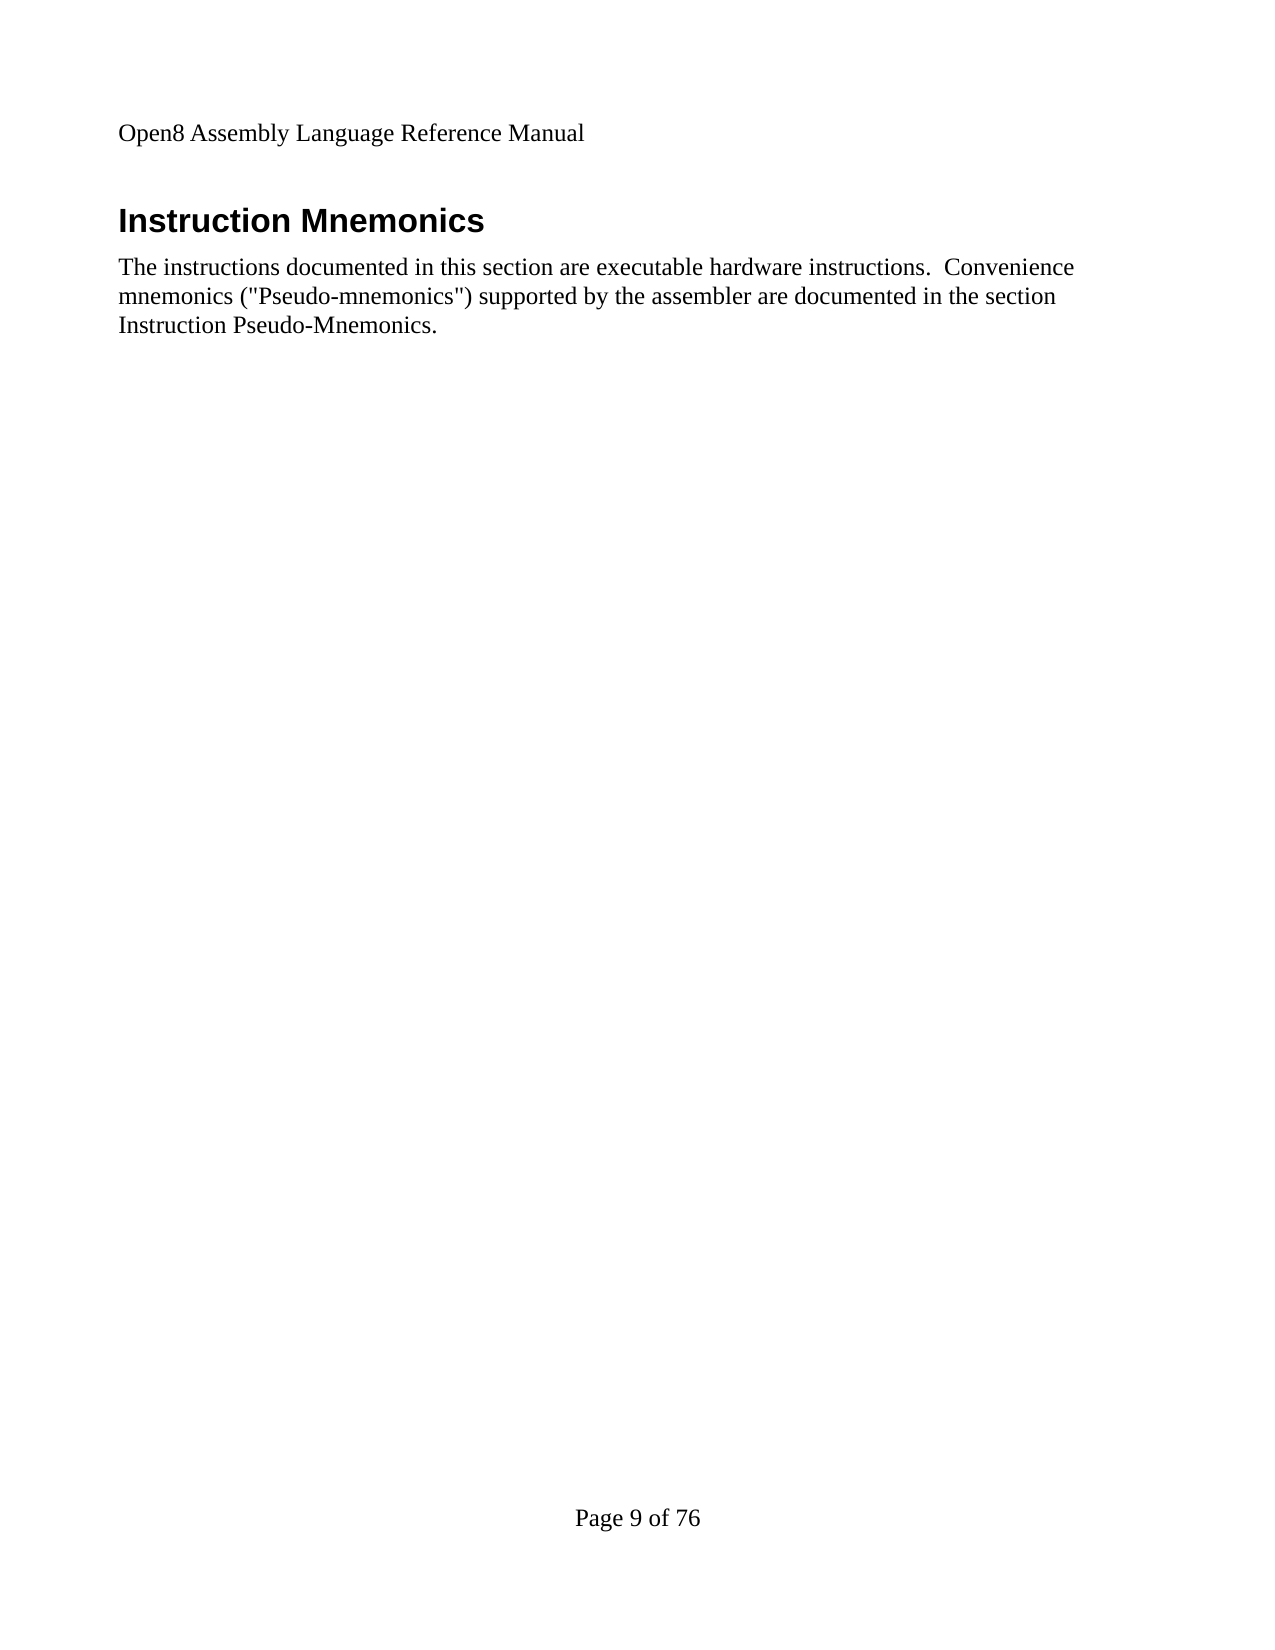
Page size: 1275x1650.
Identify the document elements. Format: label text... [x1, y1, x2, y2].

subtitle Instruction Mnemonics [118, 201, 1157, 240]
text The instructions documented in this section are executable hardware instructions. Convenience mnemonics ("Pseudo-mnemonics") supported by the assembler are documented in the section Instruction Pseudo-Mnemonics. [118, 252, 1157, 339]
